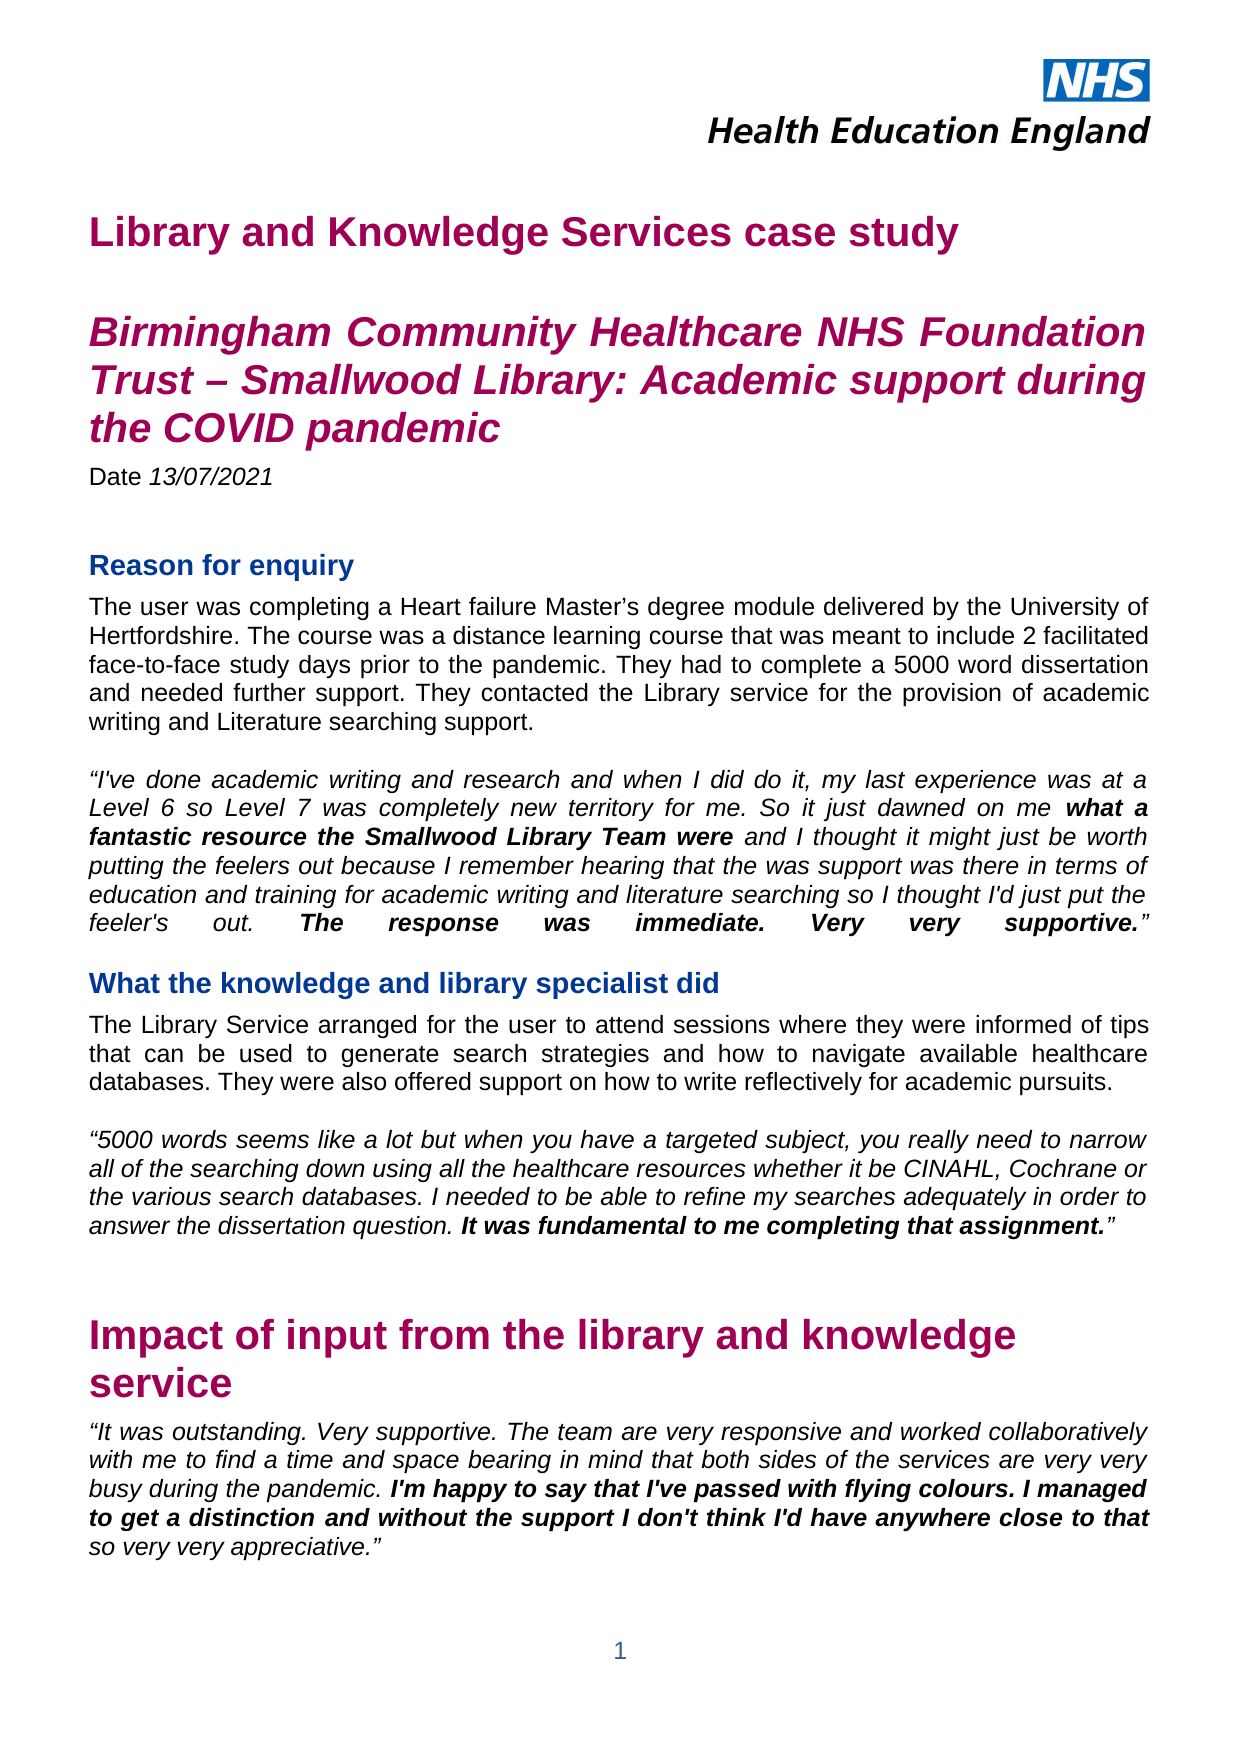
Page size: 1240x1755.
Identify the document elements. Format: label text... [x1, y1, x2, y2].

subtitle Birmingham Community Healthcare NHS Foundation Trust – Smallwood Library: Academic support during the COVID pandemic [89, 308, 1151, 451]
subtitle Impact of input from the library and knowledge service [89, 1310, 1151, 1406]
text “I've done academic writing and research and when I did do it, my last experience was at a Level 6 so Level 7 was completely new territory for me. So it just dawned on me what a fantastic resource the Smallwood Library Team were and I thought it might just be worth putting the feelers out because I remember hearing that the was support was there in terms of education and training for academic writing and literature searching so I thought I'd just put the feeler's out. The response was immediate. Very very supportive.” [89, 764, 1151, 966]
text Date 13/07/2021 [89, 462, 1151, 491]
text “It was outstanding. Very supportive. The team are very responsive and worked collaboratively with me to find a time and space bearing in mind that both sides of the services are very very busy during the pandemic. I'm happy to say that I've passed with flying colours. I managed to get a distinction and without the support I don't think I'd have anywhere close to that so very very appreciative.” [89, 1416, 1151, 1560]
text The user was completing a Heart failure Master’s degree module delivered by the University of Hertfordshire. The course was a distance learning course that was meant to include 2 facilitated face-to-face study days prior to the pandemic. They had to complete a 5000 word dissertation and needed further support. They contacted the Library service for the provision of academic writing and Literature searching support. [89, 592, 1151, 736]
text “5000 words seems like a lot but when you have a targeted subject, you really need to narrow all of the searching down using all the healthcare resources whether it be CINAHL, Cochrane or the various search databases. I needed to be able to refine my searches adequately in order to answer the dissertation question. It was fundamental to me completing that assignment.” [89, 1125, 1151, 1240]
subtitle Reason for enquiry [89, 548, 1151, 582]
subtitle What the knowledge and library specialist did [89, 966, 1151, 999]
subtitle Library and Knowledge Services case study [89, 208, 1151, 256]
text The Library Service arranged for the user to attend sessions where they were informed of tips that can be used to generate search strategies and how to navigate available healthcare databases. They were also offered support on how to write reflectively for academic pursuits. [89, 1010, 1151, 1096]
